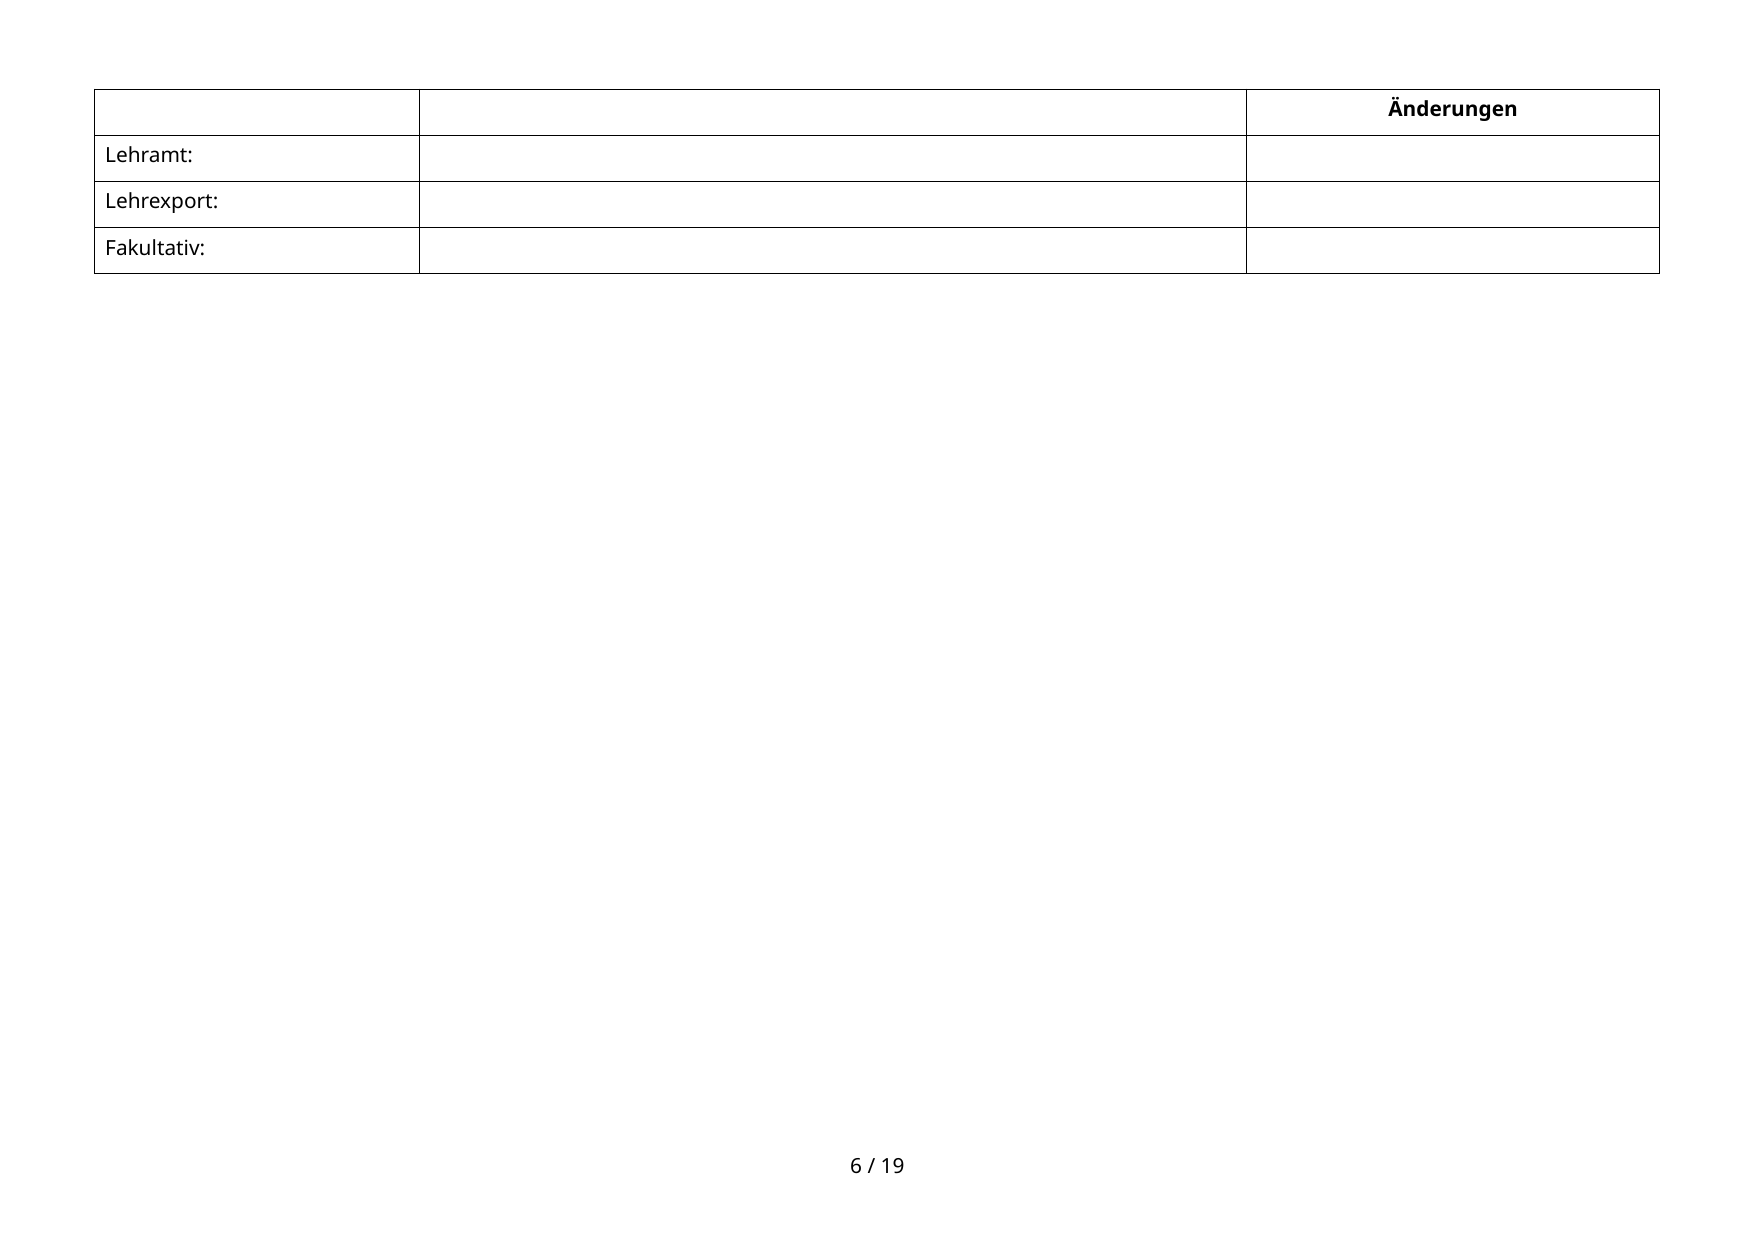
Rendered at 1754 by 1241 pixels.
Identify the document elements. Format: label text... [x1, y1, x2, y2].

table_cell [420, 182, 1246, 227]
table_cell [420, 228, 1246, 273]
table_cell Lehrexport: [95, 182, 419, 227]
table_cell Lehramt: [95, 136, 419, 181]
table_cell Fakultativ: [95, 228, 419, 273]
table_header [420, 90, 1246, 134]
table_cell [1247, 136, 1659, 181]
table_header Änderungen [1247, 90, 1659, 134]
table_cell [420, 136, 1246, 181]
table_cell [1247, 182, 1659, 227]
table_cell [1247, 228, 1659, 273]
table_header [95, 90, 419, 134]
